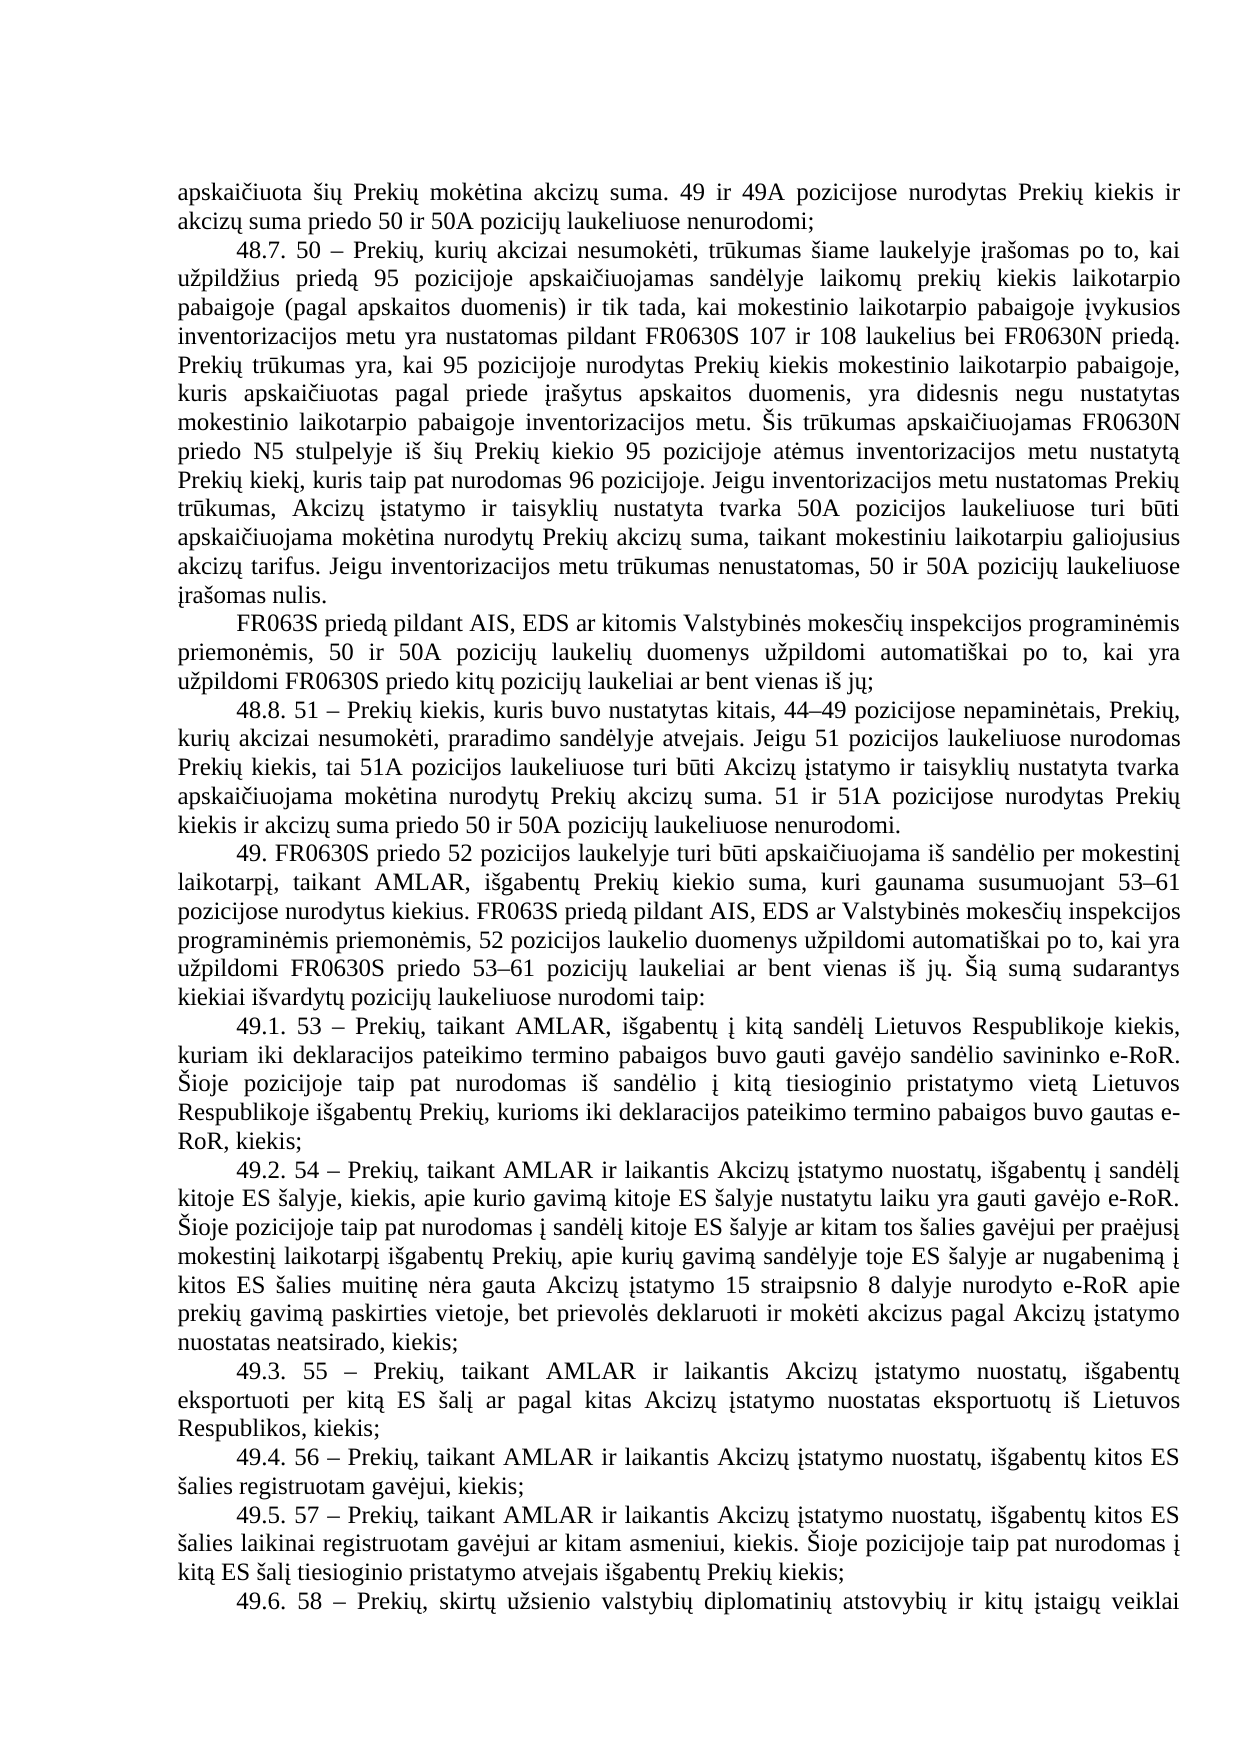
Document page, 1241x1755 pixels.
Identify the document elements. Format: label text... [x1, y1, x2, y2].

text 49.1. 53 – Prekių, taikant AMLAR, išgabentų į kitą sandėlį Lietuvos Respublikoje kiekis, kuriam iki deklaracijos pateikimo termino pabaigos buvo gauti gavėjo sandėlio savininko e-RoR. Šioje pozicijoje taip pat nurodomas iš sandėlio į kitą tiesioginio pristatymo vietą Lietuvos Respublikoje išgabentų Prekių, kurioms iki deklaracijos pateikimo termino pabaigos buvo gautas e-RoR, kiekis; [177, 1011, 1181, 1155]
text FR063S priedą pildant AIS, EDS ar kitomis Valstybinės mokesčių inspekcijos programinėmis priemonėmis, 50 ir 50A pozicijų laukelių duomenys užpildomi automatiškai po to, kai yra užpildomi FR0630S priedo kitų pozicijų laukeliai ar bent vienas iš jų; [177, 608, 1181, 695]
text apskaičiuota šių Prekių mokėtina akcizų suma. 49 ir 49A pozicijose nurodytas Prekių kiekis ir akcizų suma priedo 50 ir 50A pozicijų laukeliuose nenurodomi; [177, 177, 1181, 235]
text 49.2. 54 – Prekių, taikant AMLAR ir laikantis Akcizų įstatymo nuostatų, išgabentų į sandėlį kitoje ES šalyje, kiekis, apie kurio gavimą kitoje ES šalyje nustatytu laiku yra gauti gavėjo e-RoR. Šioje pozicijoje taip pat nurodomas į sandėlį kitoje ES šalyje ar kitam tos šalies gavėjui per praėjusį mokestinį laikotarpį išgabentų Prekių, apie kurių gavimą sandėlyje toje ES šalyje ar nugabenimą į kitos ES šalies muitinę nėra gauta Akcizų įstatymo 15 straipsnio 8 dalyje nurodyto e-RoR apie prekių gavimą paskirties vietoje, bet prievolės deklaruoti ir mokėti akcizus pagal Akcizų įstatymo nuostatas neatsirado, kiekis; [177, 1155, 1181, 1356]
text 49.3. 55 – Prekių, taikant AMLAR ir laikantis Akcizų įstatymo nuostatų, išgabentų eksportuoti per kitą ES šalį ar pagal kitas Akcizų įstatymo nuostatas eksportuotų iš Lietuvos Respublikos, kiekis; [177, 1356, 1181, 1442]
text 48.8. 51 – Prekių kiekis, kuris buvo nustatytas kitais, 44–49 pozicijose nepaminėtais, Prekių, kurių akcizai nesumokėti, praradimo sandėlyje atvejais. Jeigu 51 pozicijos laukeliuose nurodomas Prekių kiekis, tai 51A pozicijos laukeliuose turi būti Akcizų įstatymo ir taisyklių nustatyta tvarka apskaičiuojama mokėtina nurodytų Prekių akcizų suma. 51 ir 51A pozicijose nurodytas Prekių kiekis ir akcizų suma priedo 50 ir 50A pozicijų laukeliuose nenurodomi. [177, 695, 1181, 838]
text 49. FR0630S priedo 52 pozicijos laukelyje turi būti apskaičiuojama iš sandėlio per mokestinį laikotarpį, taikant AMLAR, išgabentų Prekių kiekio suma, kuri gaunama susumuojant 53–61 pozicijose nurodytus kiekius. FR063S priedą pildant AIS, EDS ar Valstybinės mokesčių inspekcijos programinėmis priemonėmis, 52 pozicijos laukelio duomenys užpildomi automatiškai po to, kai yra užpildomi FR0630S priedo 53–61 pozicijų laukeliai ar bent vienas iš jų. Šią sumą sudarantys kiekiai išvardytų pozicijų laukeliuose nurodomi taip: [177, 838, 1181, 1011]
text 49.6. 58 – Prekių, skirtų užsienio valstybių diplomatinių atstovybių ir kitų įstaigų veiklai [177, 1586, 1181, 1615]
text 49.4. 56 – Prekių, taikant AMLAR ir laikantis Akcizų įstatymo nuostatų, išgabentų kitos ES šalies registruotam gavėjui, kiekis; [177, 1442, 1181, 1500]
text 49.5. 57 – Prekių, taikant AMLAR ir laikantis Akcizų įstatymo nuostatų, išgabentų kitos ES šalies laikinai registruotam gavėjui ar kitam asmeniui, kiekis. Šioje pozicijoje taip pat nurodomas į kitą ES šalį tiesioginio pristatymo atvejais išgabentų Prekių kiekis; [177, 1500, 1181, 1586]
text 48.7. 50 – Prekių, kurių akcizai nesumokėti, trūkumas šiame laukelyje įrašomas po to, kai užpildžius priedą 95 pozicijoje apskaičiuojamas sandėlyje laikomų prekių kiekis laikotarpio pabaigoje (pagal apskaitos duomenis) ir tik tada, kai mokestinio laikotarpio pabaigoje įvykusios inventorizacijos metu yra nustatomas pildant FR0630S 107 ir 108 laukelius bei FR0630N priedą. Prekių trūkumas yra, kai 95 pozicijoje nurodytas Prekių kiekis mokestinio laikotarpio pabaigoje, kuris apskaičiuotas pagal priede įrašytus apskaitos duomenis, yra didesnis negu nustatytas mokestinio laikotarpio pabaigoje inventorizacijos metu. Šis trūkumas apskaičiuojamas FR0630N priedo N5 stulpelyje iš šių Prekių kiekio 95 pozicijoje atėmus inventorizacijos metu nustatytą Prekių kiekį, kuris taip pat nurodomas 96 pozicijoje. Jeigu inventorizacijos metu nustatomas Prekių trūkumas, Akcizų įstatymo ir taisyklių nustatyta tvarka 50A pozicijos laukeliuose turi būti apskaičiuojama mokėtina nurodytų Prekių akcizų suma, taikant mokestiniu laikotarpiu galiojusius akcizų tarifus. Jeigu inventorizacijos metu trūkumas nenustatomas, 50 ir 50A pozicijų laukeliuose įrašomas nulis. [177, 235, 1181, 608]
